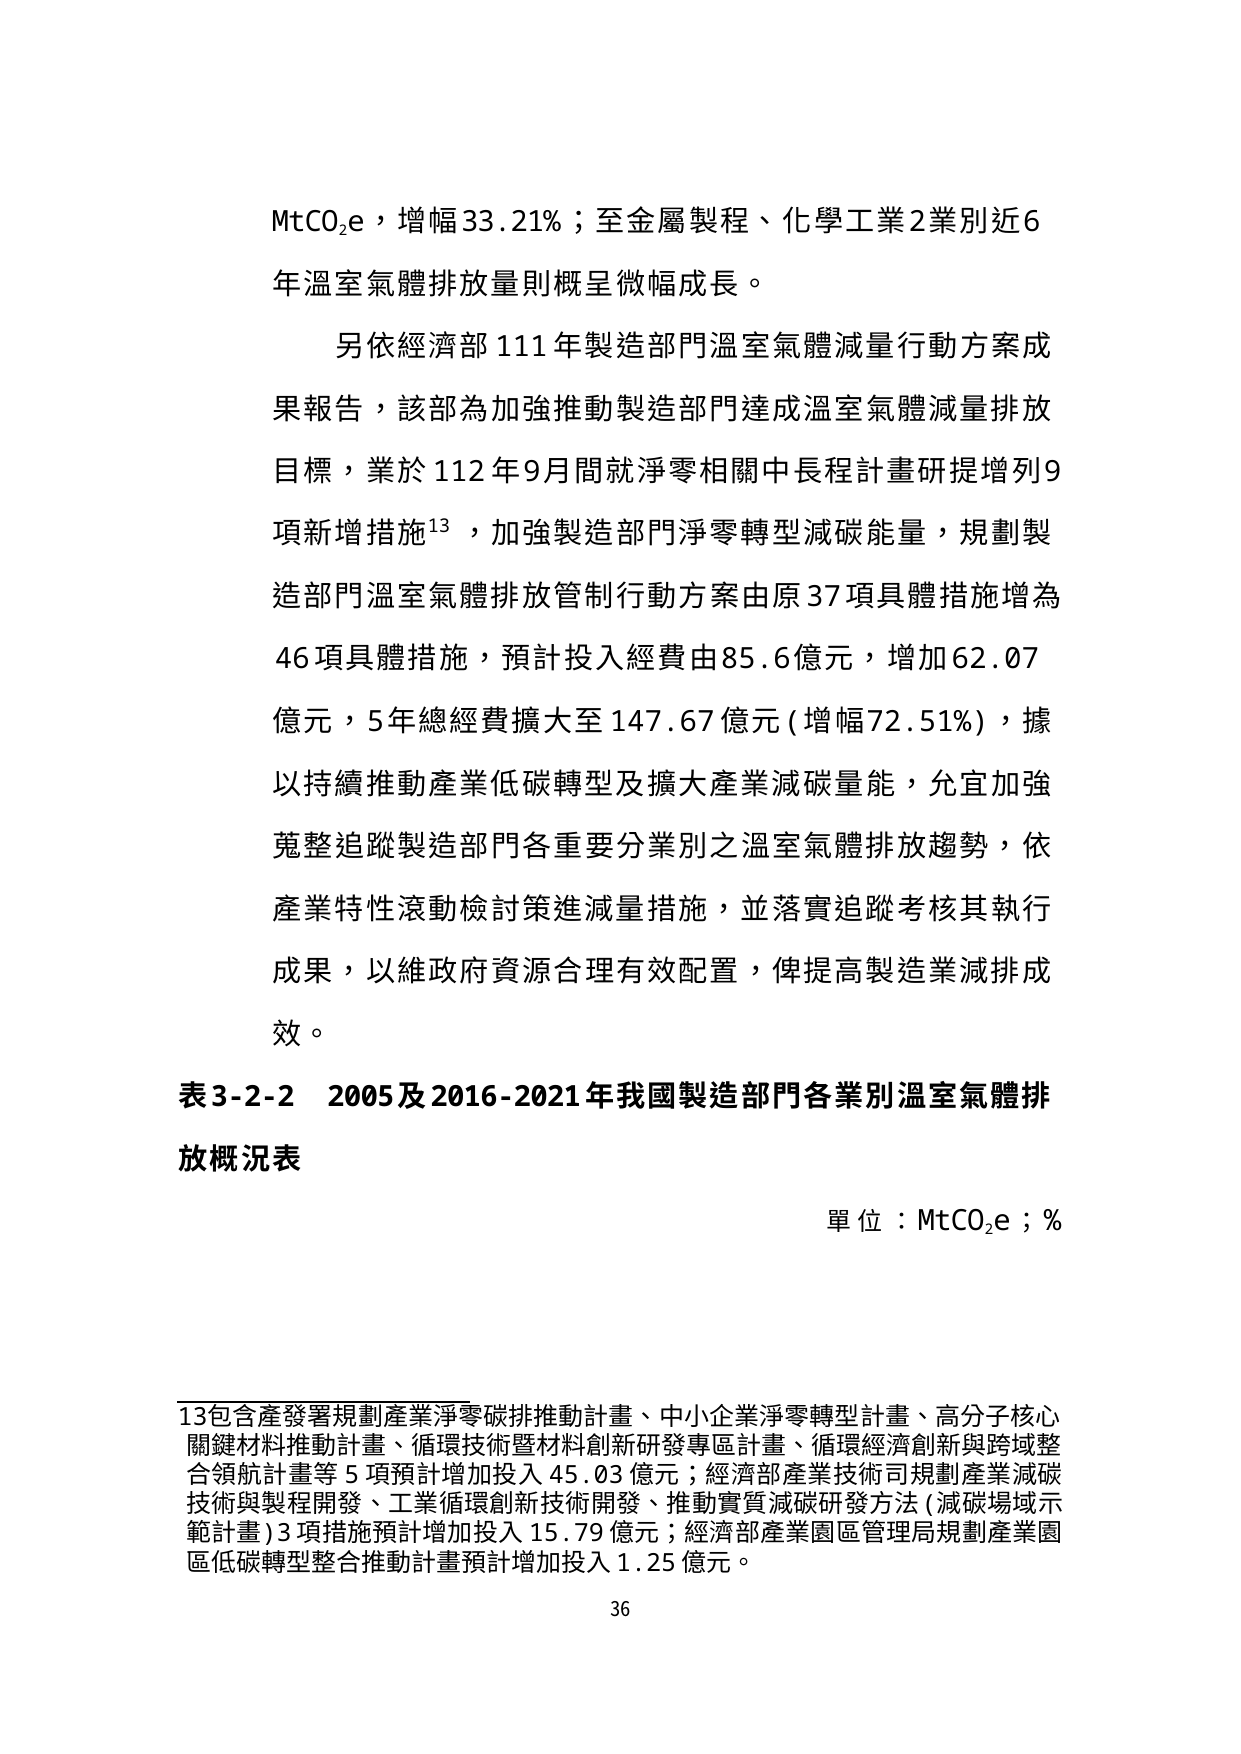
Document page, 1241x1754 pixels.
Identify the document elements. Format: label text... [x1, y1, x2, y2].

text 單位：MtCO2e；% [177, 1177, 1063, 1240]
text 另依經濟部111年製造部門溫室氣體減量行動方案成果報告，該部為加強推動製造部門達成溫室氣體減量排放目標，業於112年9月間就淨零相關中長程計畫研提增列9項新增措施，加強製造部門淨零轉型減碳能量，規劃製造部門溫室氣體排放管制行動方案由原37項具體措施增為46項具體措施，預計投入經費由85.6億元，增加62.07億元，5年總經費擴大至147.67億元(增幅72.51%)，據以持續推動產業低碳轉型及擴大產業減碳量能，允宜加強蒐整追蹤製造部門各重要分業別之溫室氣體排放趨勢，依產業特性滾動檢討策進減量措施，並落實追蹤考核其執行成果，以維政府資源合理有效配置，俾提高製造業減排成效。 [266, 302, 1063, 1052]
text MtCO2e，增幅33.21%；至金屬製程、化學工業2業別近6年溫室氣體排放量則概呈微幅成長。 [266, 177, 1063, 302]
text 包含產發署規劃產業淨零碳排推動計畫、中小企業淨零轉型計畫、高分子核心關鍵材料推動計畫、循環技術暨材料創新研發專區計畫、循環經濟創新與跨域整合領航計畫等5項預計增加投入45.03億元；經濟部產業技術司規劃產業減碳技術與製程開發、工業循環創新技術開發、推動實質減碳研發方法(減碳場域示範計畫)3項措施預計增加投入15.79億元；經濟部產業園區管理局規劃產業園區低碳轉型整合推動計畫預計增加投入1.25億元。 [177, 1402, 1063, 1577]
text 表3-2-2 2005及2016-2021年我國製造部門各業別溫室氣體排放概況表 [177, 1052, 1063, 1177]
